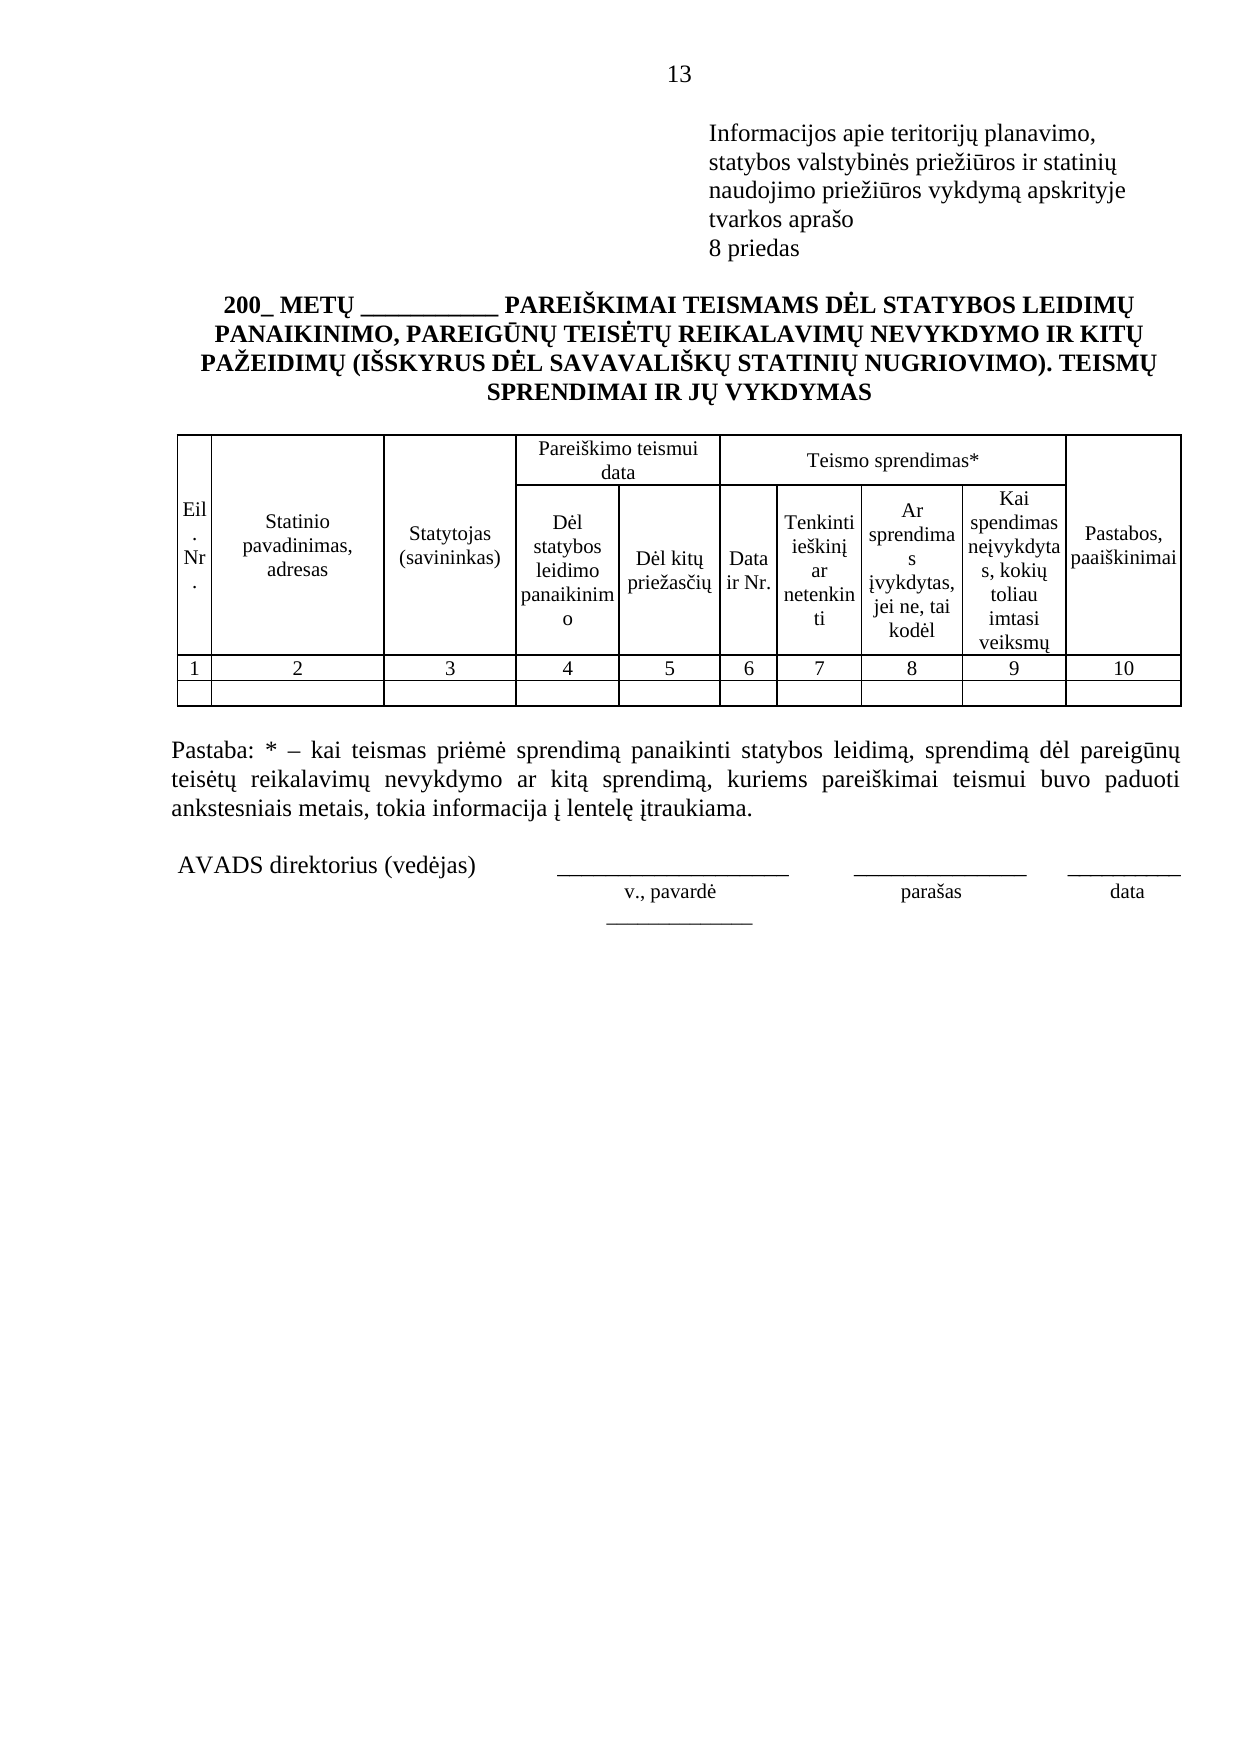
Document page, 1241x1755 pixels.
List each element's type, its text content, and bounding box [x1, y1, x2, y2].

text Informacijos apie teritorijų planavimo, [177, 118, 1181, 147]
text Pastaba: * – kai teismas priėmė sprendimą panaikinti statybos leidimą, sprendimą dėl pareigūnų teisėtų reikalavimų nevykdymo ar kitą sprendimą, kuriems pareiškimai teismui buvo paduoti ankstesniais metais, tokia informacija į lentelę įtraukiama. [171, 736, 1181, 822]
table_header Statinio pavadinimas, adresas [212, 436, 383, 654]
table_header Teismo sprendimas* [721, 436, 1065, 484]
table_cell Dėl statybos leidimo panaikinimo [517, 486, 618, 654]
text tvarkos aprašo [177, 204, 1181, 233]
table_cell 2 [379, 656, 383, 680]
table_cell [379, 681, 383, 705]
table_cell Data ir Nr. [721, 486, 776, 654]
table_header Eil. Nr. [178, 436, 211, 654]
text v., pavardė parašas data [177, 879, 1181, 903]
table_cell 8 [862, 656, 866, 680]
table_cell [862, 681, 866, 705]
text ______________ [177, 903, 1181, 927]
table_cell 1 [207, 656, 211, 680]
text 200_ METŲ ___________ PAREIŠKIMAI TEISMAMS DĖL STATYBOS LEIDIMŲ PANAIKINIMO, PAREIGŪNŲ TEISĖTŲ REIKALAVIMŲ NEVYKDYMO IR KITŲ PAŽEIDIMŲ (IŠSKYRUS DĖL SAVAVALIŠKŲ STATINIŲ NUGRIOVIMO). TEISMŲ SPRENDIMAI IR JŲ VYKDYMAS [177, 291, 1181, 406]
table_header Statytojas (savininkas) [385, 436, 515, 654]
table_cell [207, 681, 211, 705]
table_cell Ar sprendimas įvykdytas, jei ne, tai kodėl [862, 486, 962, 654]
table_cell Dėl kitų priežasčių [620, 486, 719, 654]
text 8 priedas [177, 233, 1181, 262]
text naudojimo priežiūros vykdymą apskrityje [177, 176, 1181, 204]
table_cell 2 [212, 656, 216, 680]
table_cell 8 [958, 656, 962, 680]
table_header Pastabos, paaiškinimai [1067, 436, 1180, 654]
text AVADS direktorius (vedėjas) [177, 851, 1181, 879]
text statybos valstybinės priežiūros ir statinių [177, 147, 1181, 176]
table_cell [212, 681, 216, 705]
table_cell [857, 681, 861, 705]
table_cell [958, 681, 962, 705]
table_cell 7 [857, 656, 861, 680]
table_cell Tenkinti ieškinį ar netenkinti [778, 486, 861, 654]
